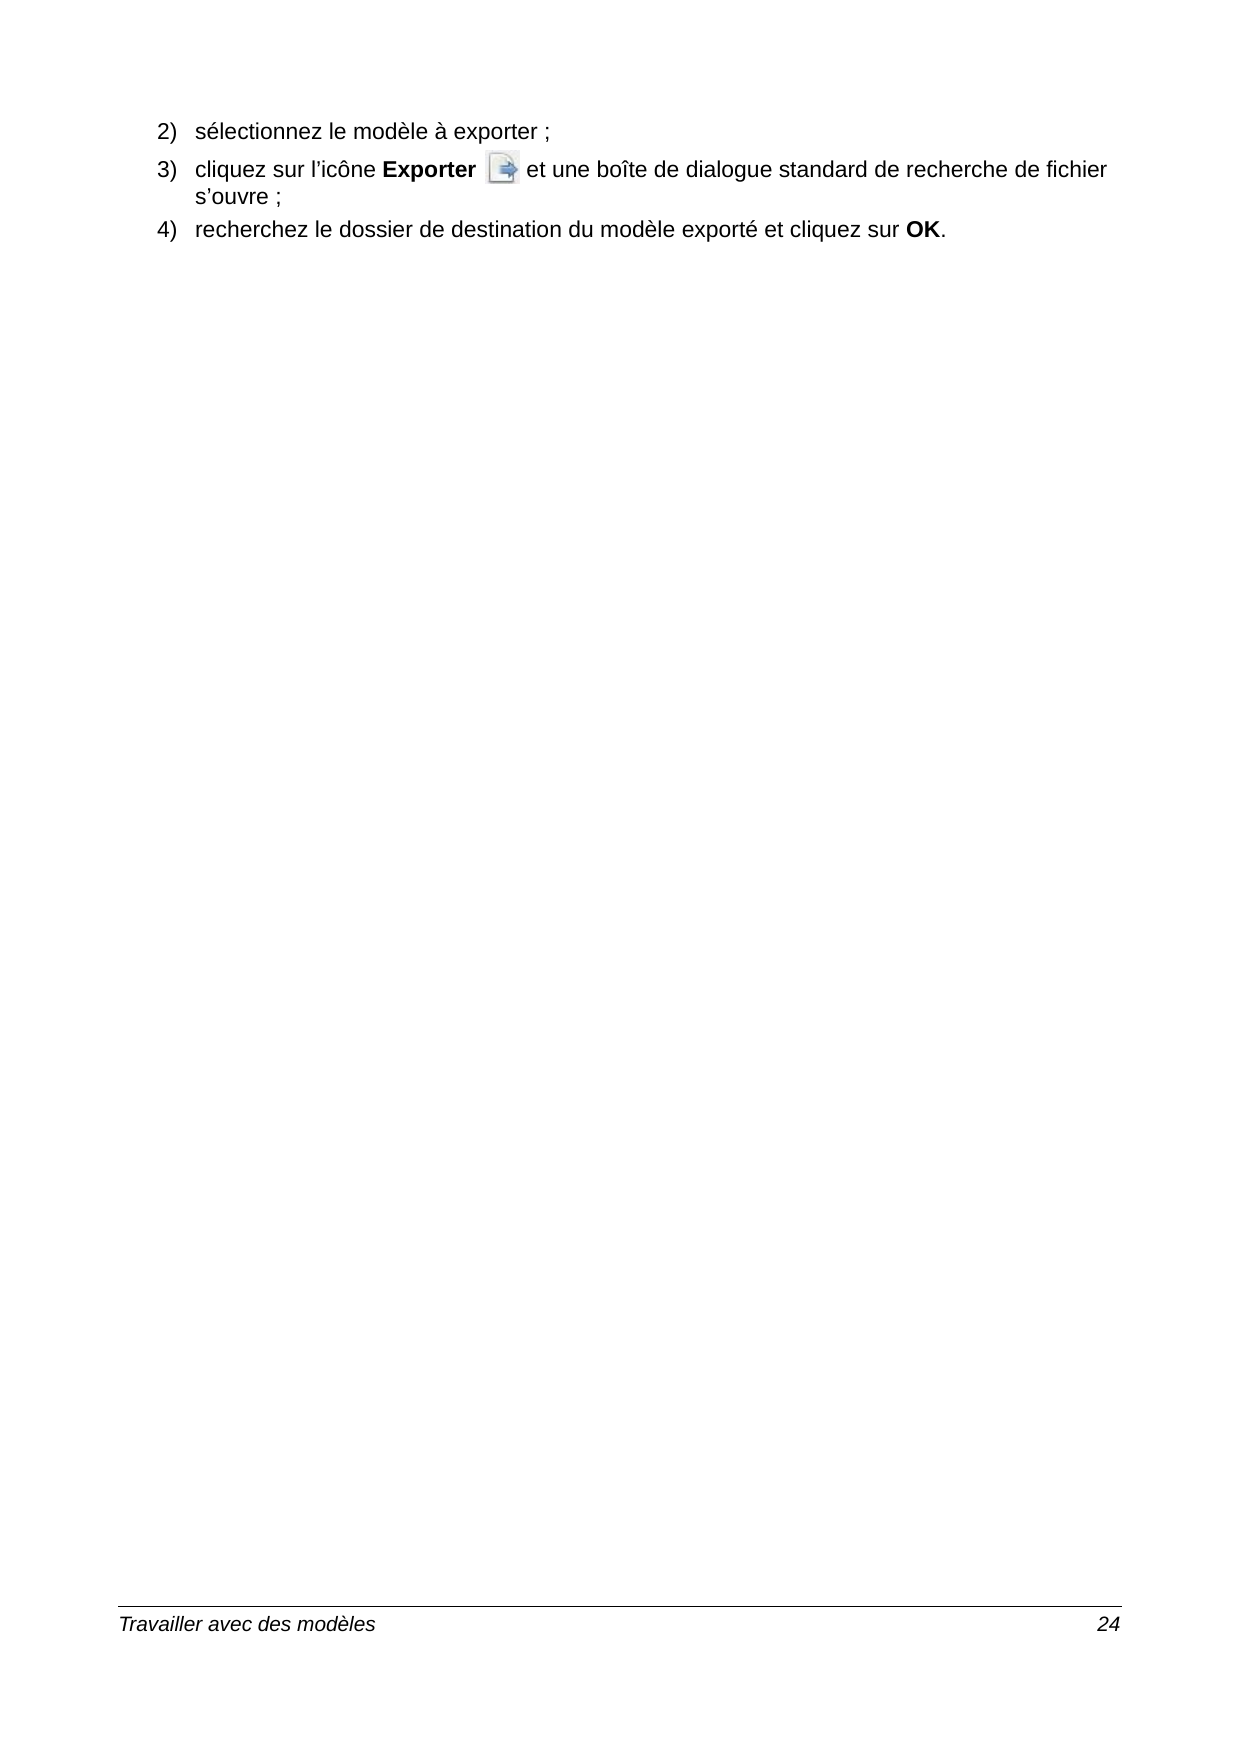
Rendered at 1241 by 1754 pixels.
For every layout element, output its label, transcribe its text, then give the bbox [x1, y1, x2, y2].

list cliquez sur l’icône Exporter et une boîte de dialogue standard de recherche de fichier s’ouvre ; [177, 151, 1122, 209]
list sélectionnez le modèle à exporter ; [177, 118, 1122, 144]
picture [485, 150, 520, 184]
list recherchez le dossier de destination du modèle exporté et cliquez sur OK. [177, 216, 1122, 242]
